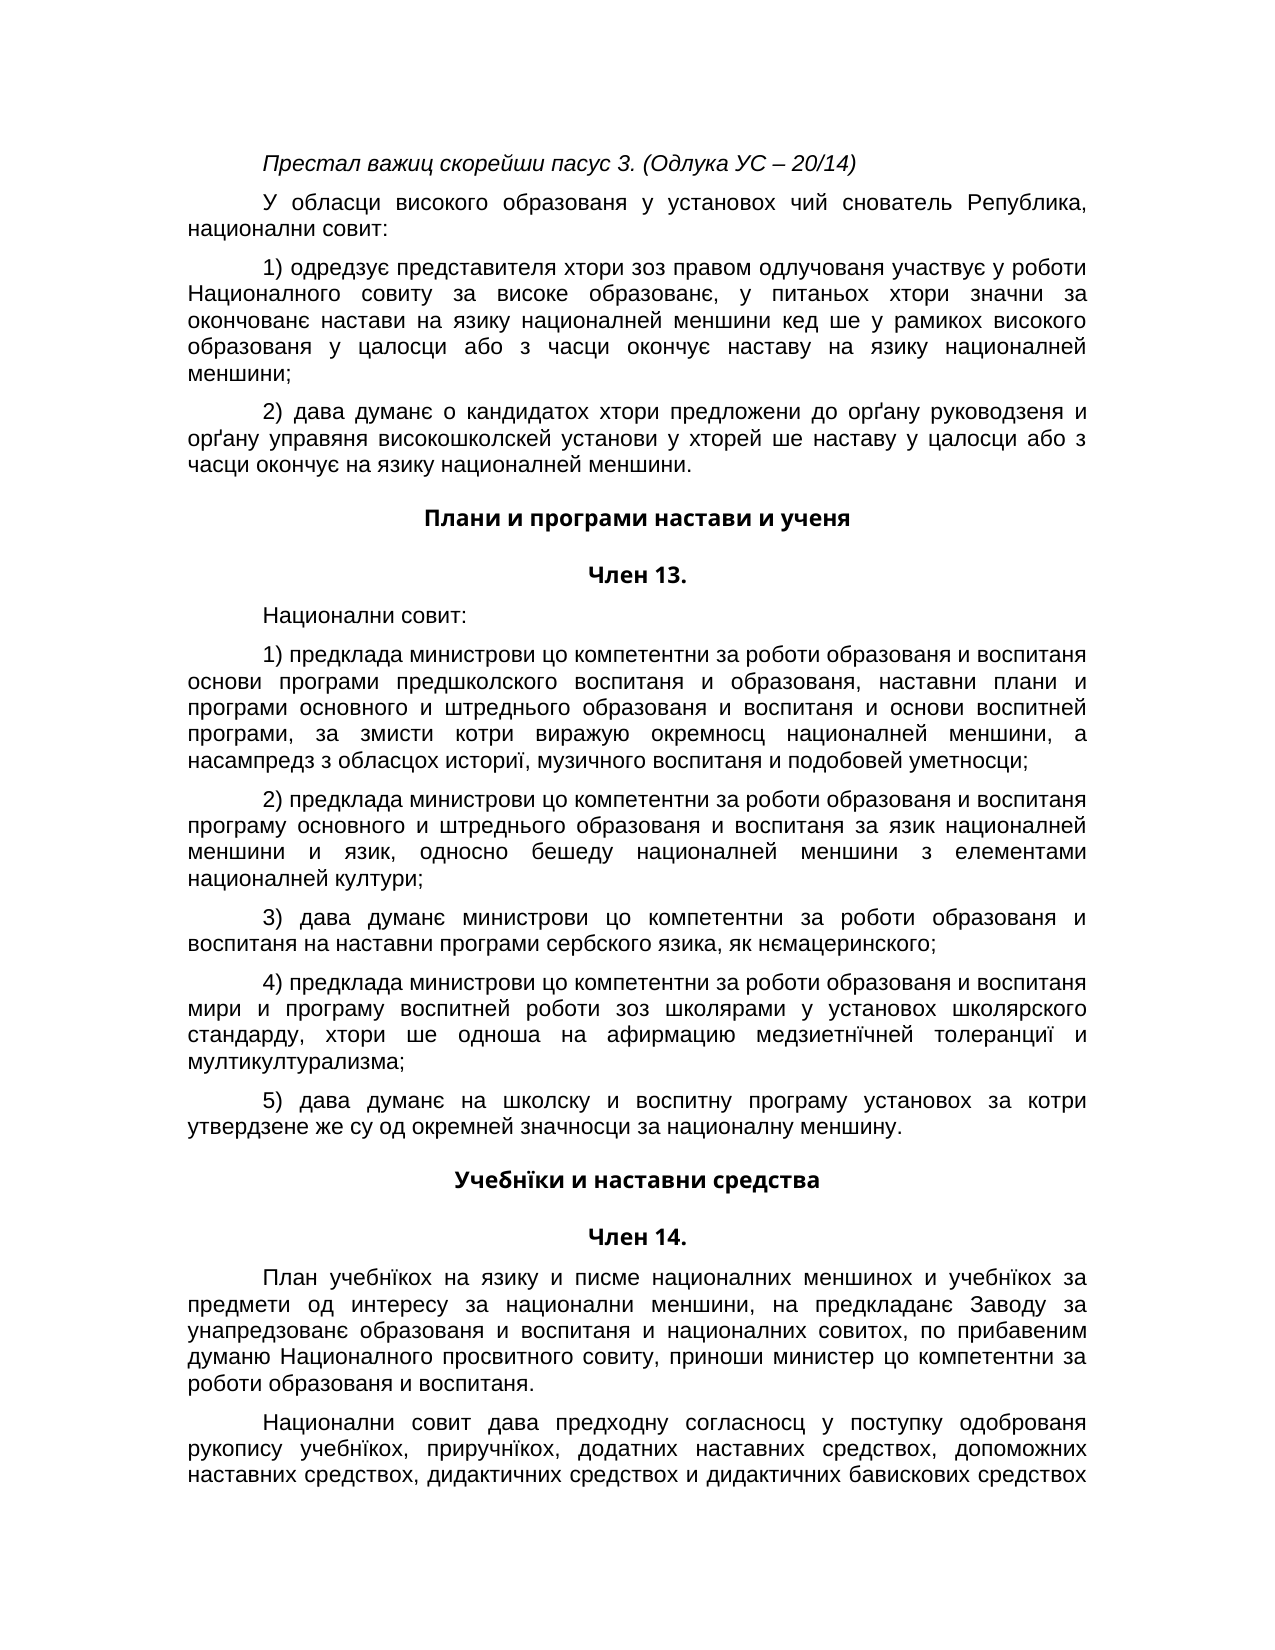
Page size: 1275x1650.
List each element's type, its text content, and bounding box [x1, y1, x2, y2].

text 2) дава думанє о кандидатох хтори предложени до орґану руководзеня и орґану управяня високошколскей установи у хторей ше наставу у цалосци або з часци окончує на язику националней меншини. [187, 398, 1087, 477]
text У обласци високого образованя у установох чий снователь Република, национални совит: [187, 189, 1087, 242]
text Член 14. [262, 1221, 1012, 1252]
text Национални совит: [187, 602, 1087, 629]
text Плани и програми настави и ученя [262, 502, 1012, 534]
text 1) предклада министрови цо компетентни за роботи образованя и воспитаня основи програми предшколского воспитаня и образованя, наставни плани и програми основного и штреднього образованя и воспитаня и основи воспитней програми, за змисти котри виражую окремносц националней меншини, а насампредз з обласцох историї, музичного воспитаня и подобовей уметносци; [187, 641, 1087, 773]
text 2) предклада министрови цо компетентни за роботи образованя и воспитаня програму основного и штреднього образованя и воспитаня за язик националней меншини и язик, односно бешеду националней меншини з елементами националней култури; [187, 786, 1087, 891]
text Престал важиц скорейши пасус 3. (Одлука УС – 20/14) [187, 150, 1087, 176]
text Учебнїки и наставни средства [262, 1164, 1012, 1196]
text 4) предклада министрови цо компетентни за роботи образованя и воспитаня мири и програму воспитней роботи зоз школярами у установох школярского стандарду, хтори ше одноша на афирмацию медзиетнїчней толеранциї и мултикултурализма; [187, 969, 1087, 1074]
text 1) одредзує представителя хтори зоз правом одлучованя участвує у роботи Националного совиту за високе образованє, у питаньох хтори значни за окончованє настави на язику националней меншини кед ше у рамикох високого образованя у цалосци або з часци окончує наставу на язику националней меншини; [187, 254, 1087, 386]
text Член 13. [262, 559, 1012, 590]
text 3) дава думанє министрови цо компетентни за роботи образованя и воспитаня на наставни програми сербского язика, як нємацеринского; [187, 903, 1087, 956]
text Национални совит дава предходну согласносц у поступку одоброваня рукопису учебнїкох, приручнїкох, додатних наставних средствох, допоможних наставних средствох, дидактичних средствох и дидактичних бавискових средствох [187, 1408, 1087, 1488]
text 5) дава думанє на школску и воспитну програму установох за котри утвердзене же су од окремней значносци за националну меншину. [187, 1087, 1087, 1139]
text План учебнїкох на язику и писме националних меншинох и учебнїкох за предмети од интересу за национални меншини, на предкладанє Заводу за унапредзованє образованя и воспитаня и националних совитох, по прибавеним думаню Националного просвитного совиту, приноши министер цо компетентни за роботи образованя и воспитаня. [187, 1264, 1087, 1396]
